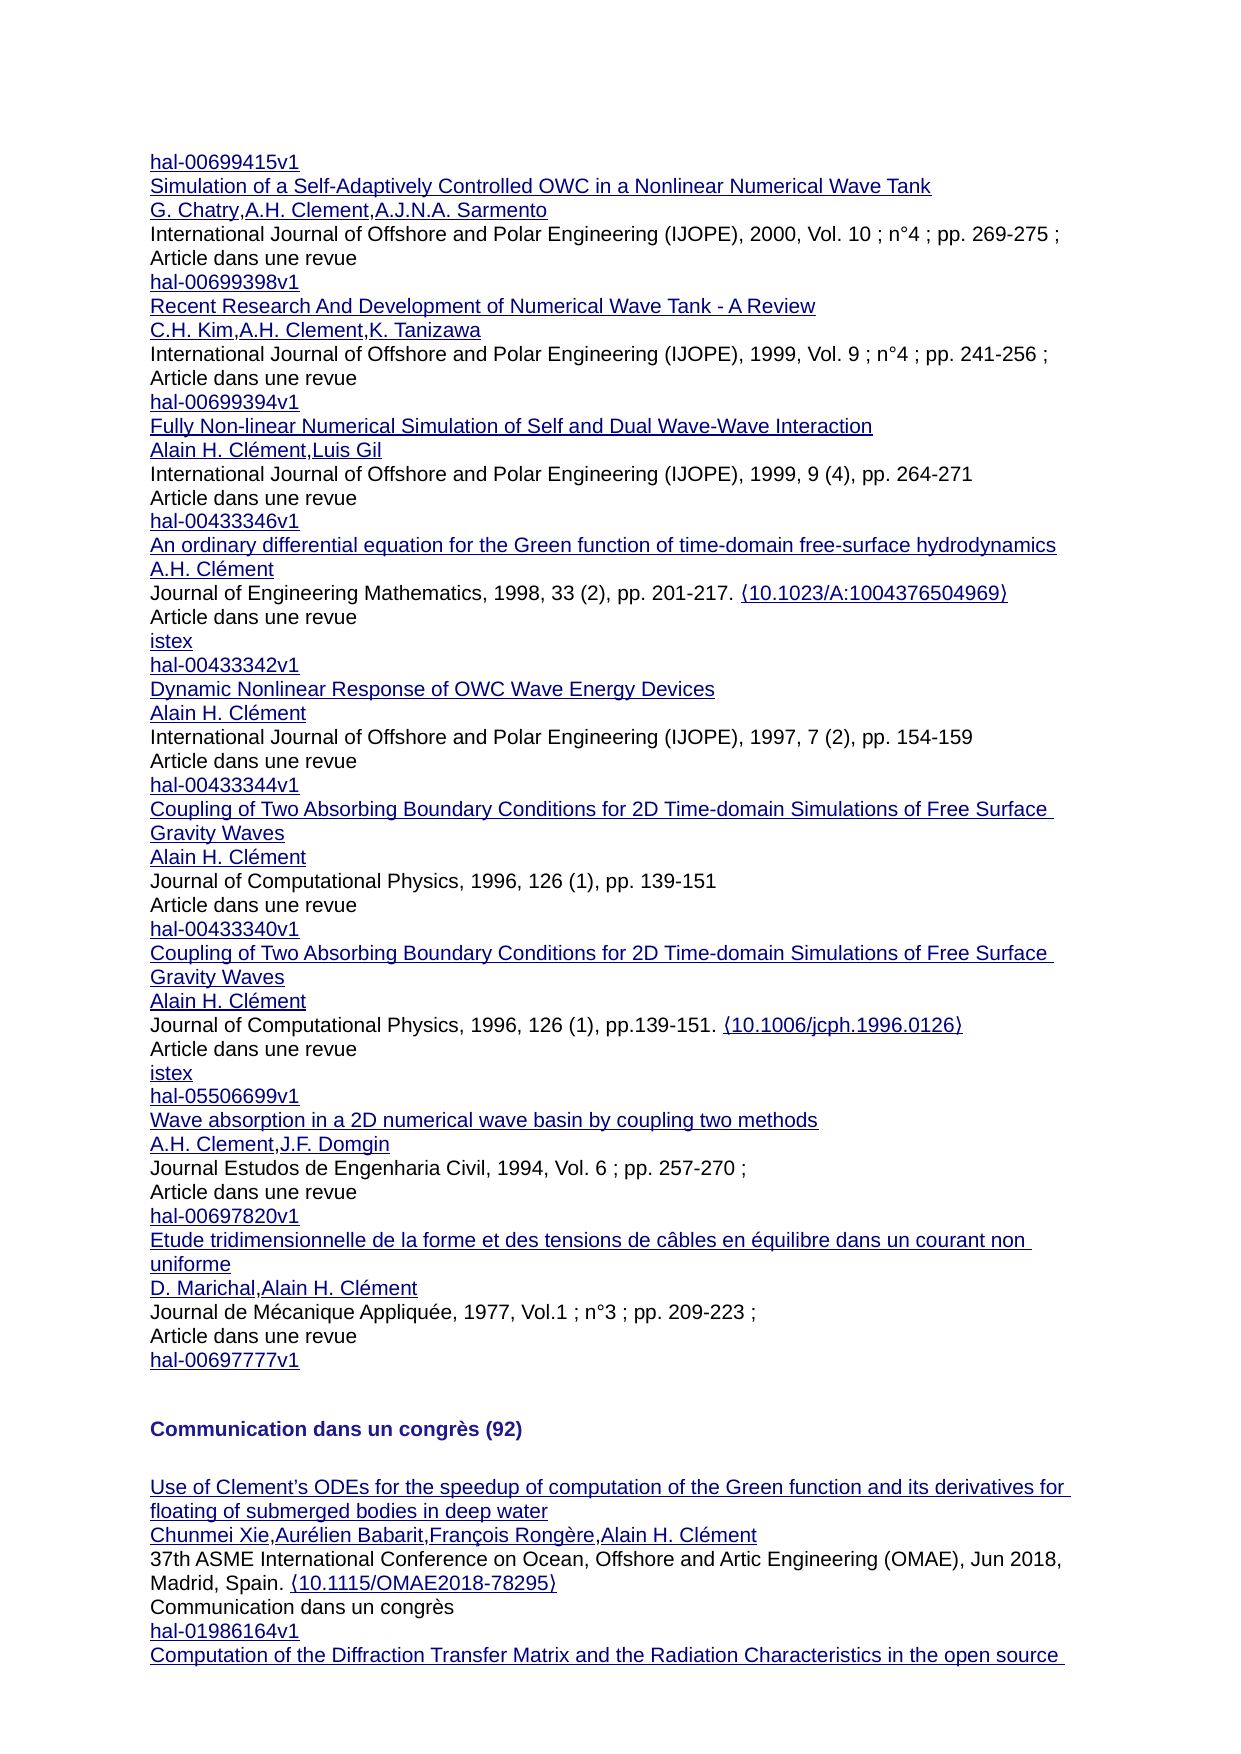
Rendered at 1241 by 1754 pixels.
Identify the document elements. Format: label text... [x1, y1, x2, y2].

table_cell Dynamic Nonlinear Response of OWC Wave Energy Devices Alain H. Clément International Journal of Offshore and Polar Engineering (IJOPE), 1997, 7 (2), pp. 154-159 Article dans une revue hal-00433344v1 [150, 677, 1090, 797]
table_cell Coupling of Two Absorbing Boundary Conditions for 2D Time-domain Simulations of Free Surface Gravity Waves Alain H. Clément Journal of Computational Physics, 1996, 126 (1), pp.139-151. ⟨10.1006/jcph.1996.0126⟩ Article dans une revue istex hal-05506699v1 [150, 941, 1090, 1108]
table_cell hal-00699415v1 [150, 150, 1090, 174]
table_cell An ordinary differential equation for the Green function of time-domain free-surface hydrodynamics A.H. Clément Journal of Engineering Mathematics, 1998, 33 (2), pp. 201-217. ⟨10.1023/A:1004376504969⟩ Article dans une revue istex hal-00433342v1 [150, 533, 1090, 677]
table_cell Coupling of Two Absorbing Boundary Conditions for 2D Time-domain Simulations of Free Surface Gravity Waves Alain H. Clément Journal of Computational Physics, 1996, 126 (1), pp. 139-151 Article dans une revue hal-00433340v1 [150, 797, 1090, 941]
table_cell Recent Research And Development of Numerical Wave Tank - A Review C.H. Kim,A.H. Clement,K. Tanizawa International Journal of Offshore and Polar Engineering (IJOPE), 1999, Vol. 9 ; n°4 ; pp. 241-256 ; Article dans une revue hal-00699394v1 [150, 294, 1090, 413]
table_cell Computation of the Diffraction Transfer Matrix and the Radiation Characteristics in the open source [150, 1643, 1090, 1667]
subtitle Communication dans un congrès (92) [150, 1417, 1090, 1441]
table_cell Fully Non-linear Numerical Simulation of Self and Dual Wave-Wave Interaction Alain H. Clément,Luis Gil International Journal of Offshore and Polar Engineering (IJOPE), 1999, 9 (4), pp. 264-271 Article dans une revue hal-00433346v1 [150, 414, 1090, 533]
table_header Use of Clement’s ODEs for the speedup of computation of the Green function and its derivatives for floating of submerged bodies in deep water Chunmei Xie,Aurélien Babarit,François Rongère,Alain H. Clément 37th ASME International Conference on Ocean, Offshore and Artic Engineering (OMAE), Jun 2018, Madrid, Spain. ⟨10.1115/OMAE2018-78295⟩ Communication dans un congrès hal-01986164v1 [150, 1475, 1090, 1643]
table_cell Wave absorption in a 2D numerical wave basin by coupling two methods A.H. Clement,J.F. Domgin Journal Estudos de Engenharia Civil, 1994, Vol. 6 ; pp. 257-270 ; Article dans une revue hal-00697820v1 [150, 1108, 1090, 1228]
table_cell Etude tridimensionnelle de la forme et des tensions de câbles en équilibre dans un courant non uniforme D. Marichal,Alain H. Clément Journal de Mécanique Appliquée, 1977, Vol.1 ; n°3 ; pp. 209-223 ; Article dans une revue hal-00697777v1 [150, 1228, 1090, 1372]
table_cell Simulation of a Self-Adaptively Controlled OWC in a Nonlinear Numerical Wave Tank G. Chatry,A.H. Clement,A.J.N.A. Sarmento International Journal of Offshore and Polar Engineering (IJOPE), 2000, Vol. 10 ; n°4 ; pp. 269-275 ; Article dans une revue hal-00699398v1 [150, 174, 1090, 294]
